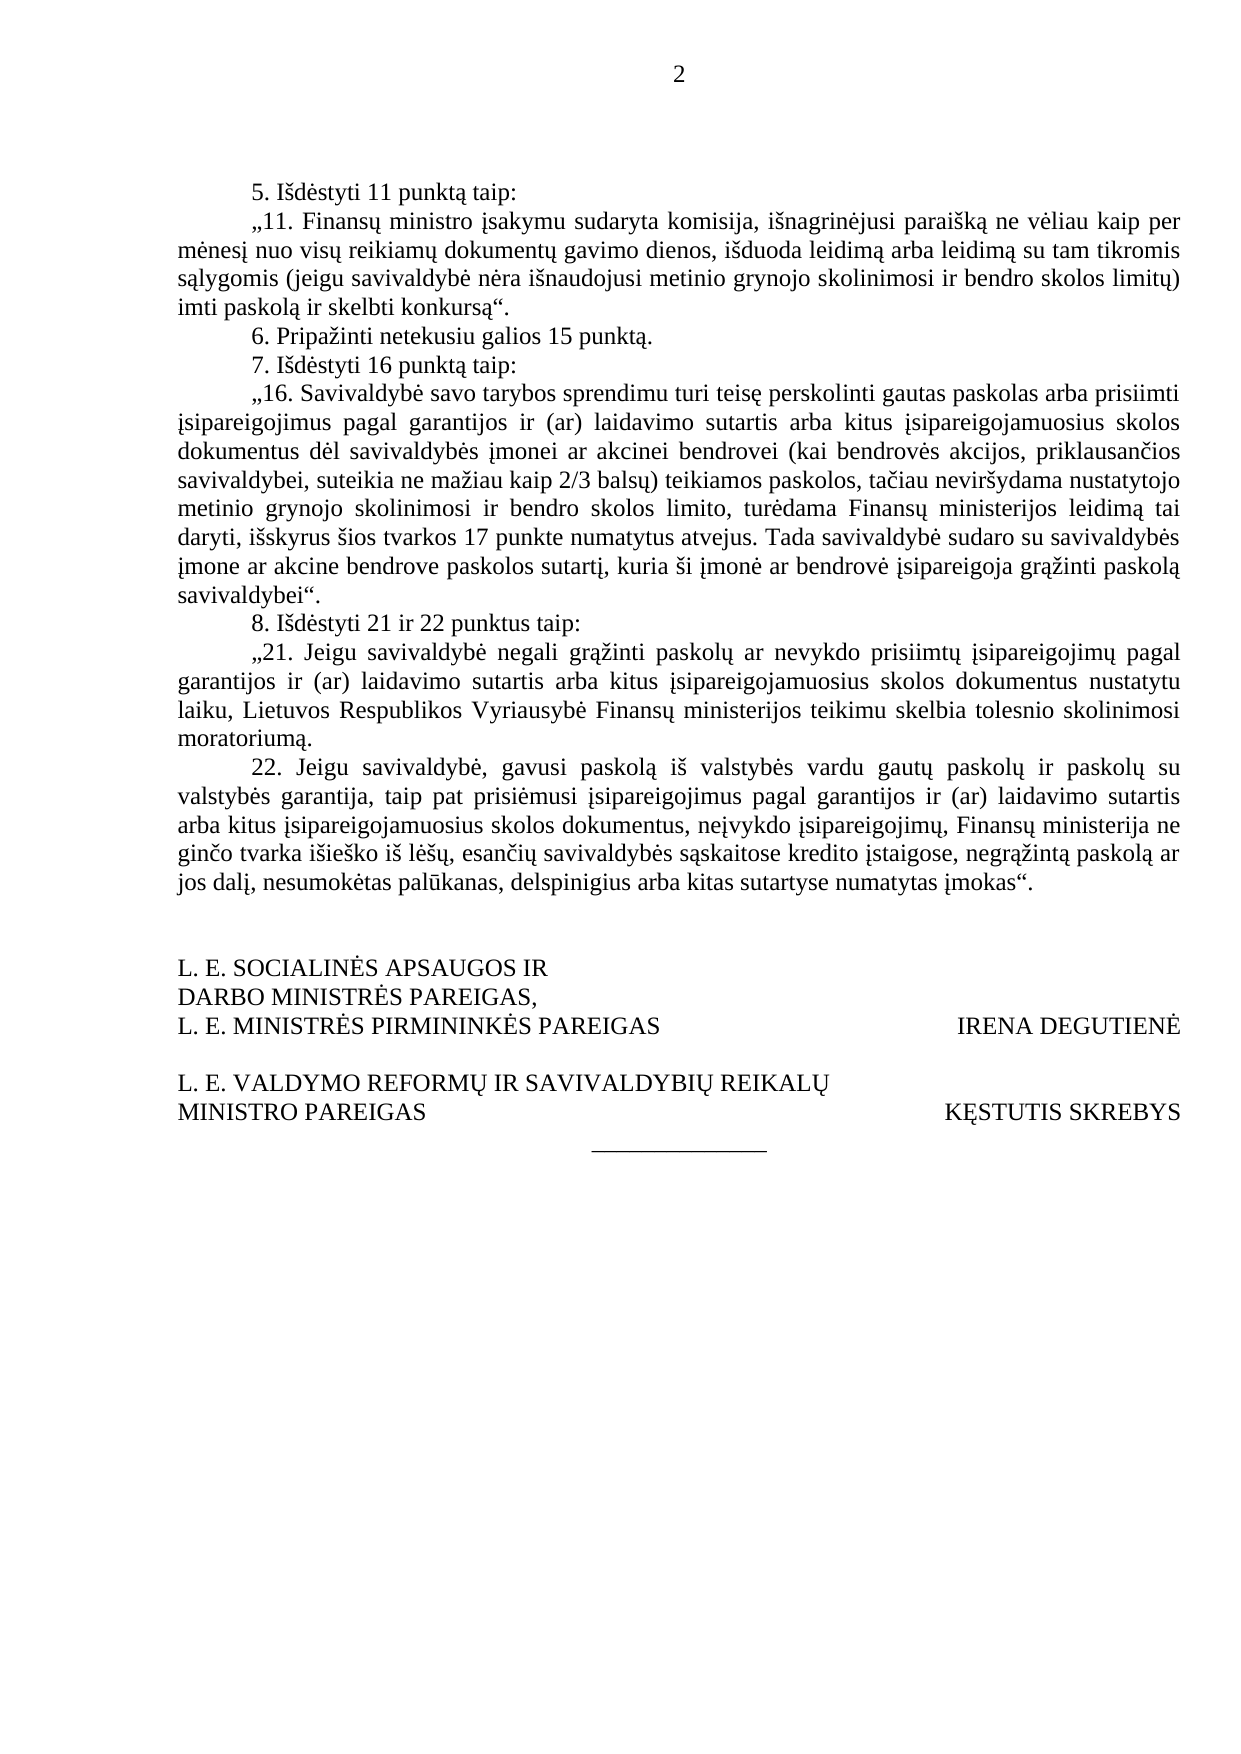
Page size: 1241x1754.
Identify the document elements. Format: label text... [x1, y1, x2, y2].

text „16. Savivaldybė savo tarybos sprendimu turi teisę perskolinti gautas paskolas arba prisiimti įsipareigojimus pagal garantijos ir (ar) laidavimo sutartis arba kitus įsipareigojamuosius skolos dokumentus dėl savivaldybės įmonei ar akcinei bendrovei (kai bendrovės akcijos, priklausančios savivaldybei, suteikia ne mažiau kaip 2/3 balsų) teikiamos paskolos, tačiau neviršydama nustatytojo metinio grynojo skolinimosi ir bendro skolos limito, turėdama Finansų ministerijos leidimą tai daryti, išskyrus šios tvarkos 17 punkte numatytus atvejus. Tada savivaldybė sudaro su savivaldybės įmone ar akcine bendrove paskolos sutartį, kuria ši įmonė ar bendrovė įsipareigoja grąžinti paskolą savivaldybei“. [177, 378, 1181, 608]
text MINISTRO PAREIGAS KĘSTUTIS SKREBYS [177, 1097, 1181, 1126]
text 5. Išdėstyti 11 punktą taip: [177, 177, 1181, 206]
text ______________ [177, 1126, 1181, 1155]
text L. E. MINISTRĖS PIRMININKĖS PAREIGAS IRENA DEGUTIENĖ [177, 1011, 1181, 1040]
text 7. Išdėstyti 16 punktą taip: [177, 350, 1181, 378]
text L. E. VALDYMO REFORMŲ IR SAVIVALDYBIŲ REIKALŲ [177, 1068, 1181, 1097]
text „11. Finansų ministro įsakymu sudaryta komisija, išnagrinėjusi paraišką ne vėliau kaip per mėnesį nuo visų reikiamų dokumentų gavimo dienos, išduoda leidimą arba leidimą su tam tikromis sąlygomis (jeigu savivaldybė nėra išnaudojusi metinio grynojo skolinimosi ir bendro skolos limitų) imti paskolą ir skelbti konkursą“. [177, 206, 1181, 321]
text 6. Pripažinti netekusiu galios 15 punktą. [177, 321, 1181, 350]
text DARBO MINISTRĖS PAREIGAS, [177, 982, 1181, 1011]
text 8. Išdėstyti 21 ir 22 punktus taip: [177, 608, 1181, 637]
text 22. Jeigu savivaldybė, gavusi paskolą iš valstybės vardu gautų paskolų ir paskolų su valstybės garantija, taip pat prisiėmusi įsipareigojimus pagal garantijos ir (ar) laidavimo sutartis arba kitus įsipareigojamuosius skolos dokumentus, neįvykdo įsipareigojimų, Finansų ministerija ne ginčo tvarka išieško iš lėšų, esančių savivaldybės sąskaitose kredito įstaigose, negrąžintą paskolą ar jos dalį, nesumokėtas palūkanas, delspinigius arba kitas sutartyse numatytas įmokas“. [177, 752, 1181, 896]
text L. E. SOCIALINĖS APSAUGOS IR [177, 953, 1181, 982]
text „21. Jeigu savivaldybė negali grąžinti paskolų ar nevykdo prisiimtų įsipareigojimų pagal garantijos ir (ar) laidavimo sutartis arba kitus įsipareigojamuosius skolos dokumentus nustatytu laiku, Lietuvos Respublikos Vyriausybė Finansų ministerijos teikimu skelbia tolesnio skolinimosi moratoriumą. [177, 637, 1181, 752]
